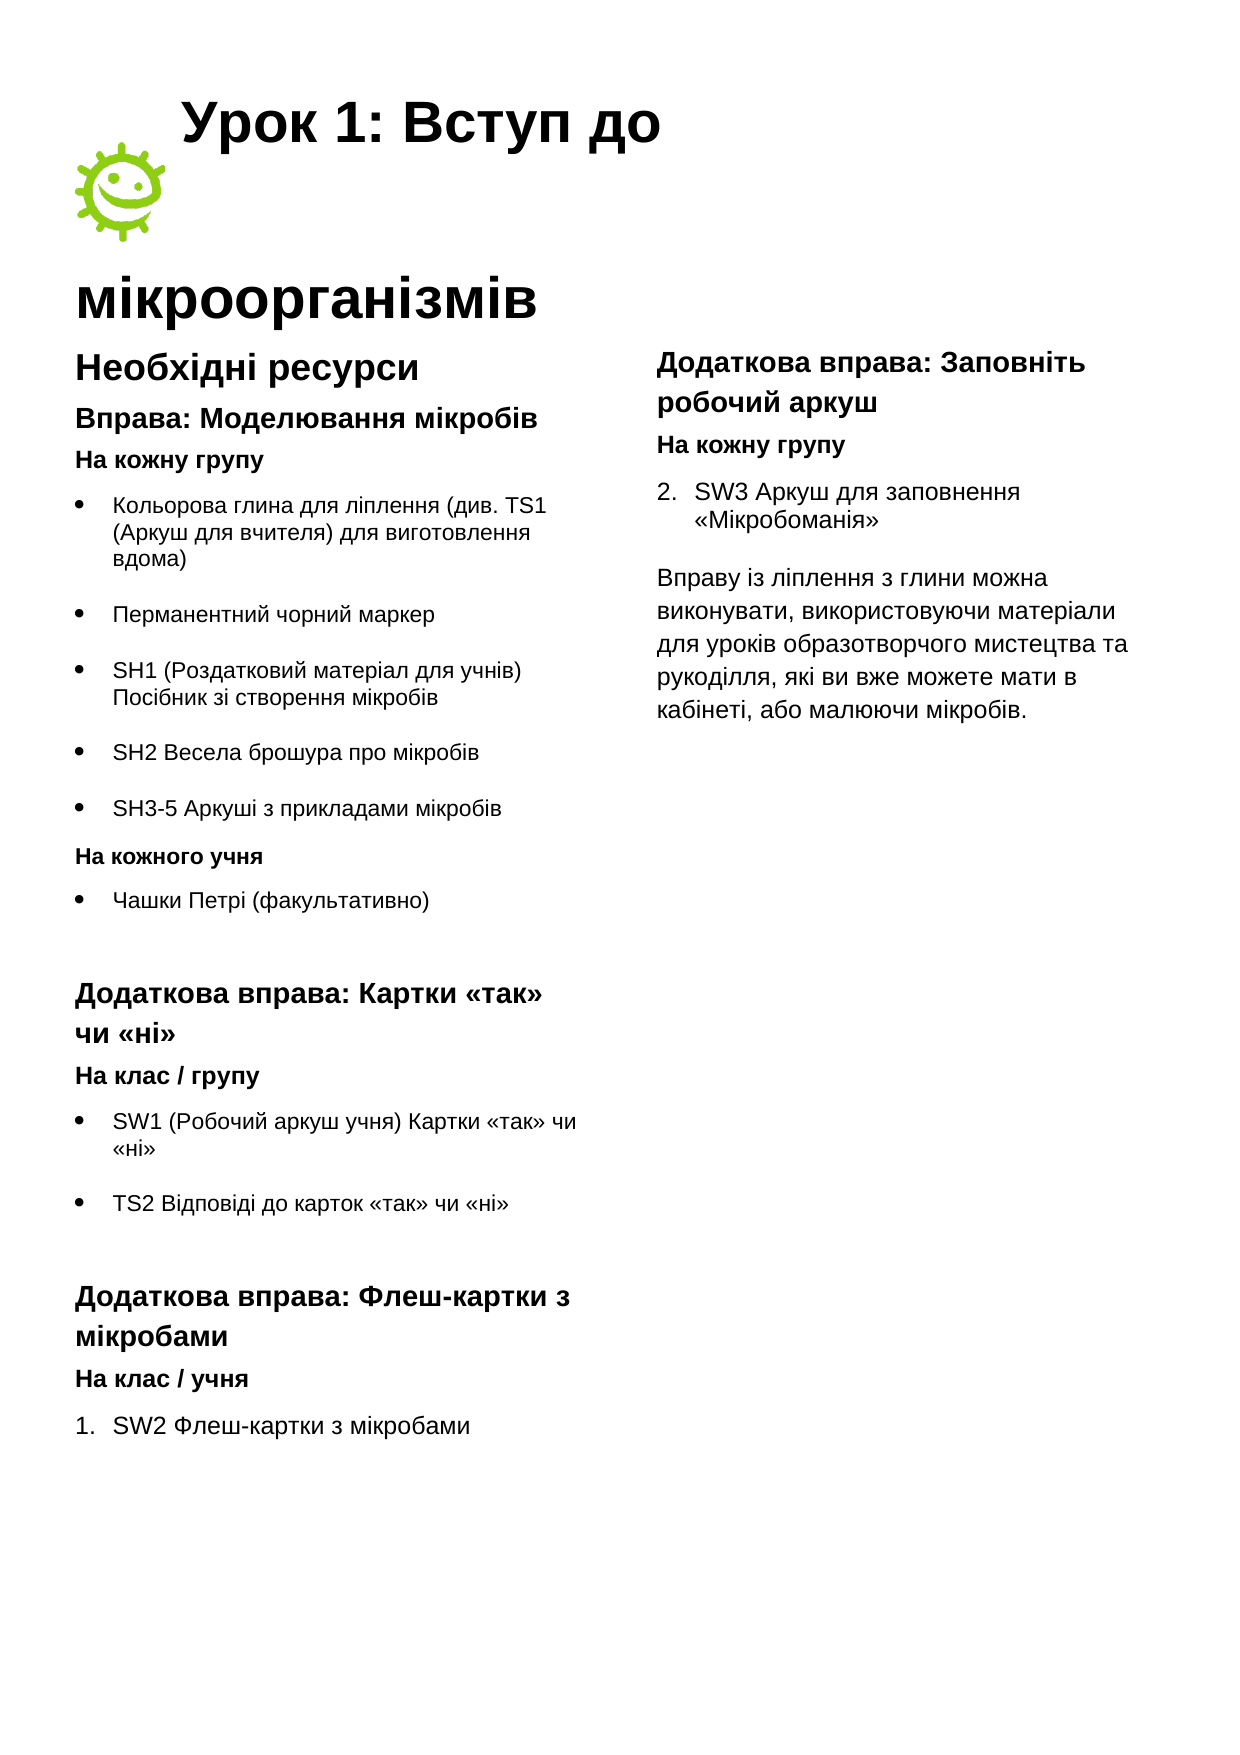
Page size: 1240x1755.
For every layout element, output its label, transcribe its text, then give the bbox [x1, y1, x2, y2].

list SW3 Аркуш для заповнення «Мікробоманія» [657, 477, 1164, 534]
subtitle На кожну групу [75, 445, 583, 474]
list Кольорова глина для ліплення (див. TS1 (Аркуш для вчителя) для виготовлення вдома) [75, 492, 583, 572]
subtitle Необхідні ресурси [75, 345, 583, 388]
subtitle На клас / учня [75, 1364, 583, 1392]
list Перманентний чорний маркер [75, 601, 583, 628]
text Вправу із ліплення з глини можна виконувати, використовуючи матеріали для уроків образотворчого мистецтва та рукоділля, які ви вже можете мати в кабінеті, або малюючи мікробів. [657, 563, 1164, 724]
list SH2 Весела брошура про мікробів [75, 739, 583, 766]
subtitle На кожну групу [657, 429, 1164, 458]
list Чашки Петрі (факультативно) [75, 887, 583, 914]
text мікроорганізмів [75, 264, 1164, 331]
subtitle Додаткова вправа: Картки «так» чи «ні» [75, 976, 583, 1050]
subtitle Додаткова вправа: Флеш-картки з мікробами [75, 1279, 583, 1353]
list SH3-5 Аркуші з прикладами мікробів [75, 795, 583, 822]
subtitle Вправа: Моделювання мікробів [75, 401, 583, 434]
subtitle Додаткова вправа: Заповніть робочий аркуш [657, 345, 1164, 419]
subtitle На кожного учня [75, 843, 583, 869]
subtitle На клас / групу [75, 1061, 583, 1089]
list SH1 (Роздатковий матеріал для учнів) Посібник зі створення мікробів [75, 657, 583, 710]
text Урок 1: Вступ до [75, 87, 1164, 241]
list TS2 Відповіді до карток «так» чи «ні» [75, 1190, 583, 1217]
list SW2 Флеш-картки з мікробами [75, 1411, 583, 1439]
list SW1 (Робочий аркуш учня) Картки «так» чи «ні» [75, 1108, 583, 1161]
